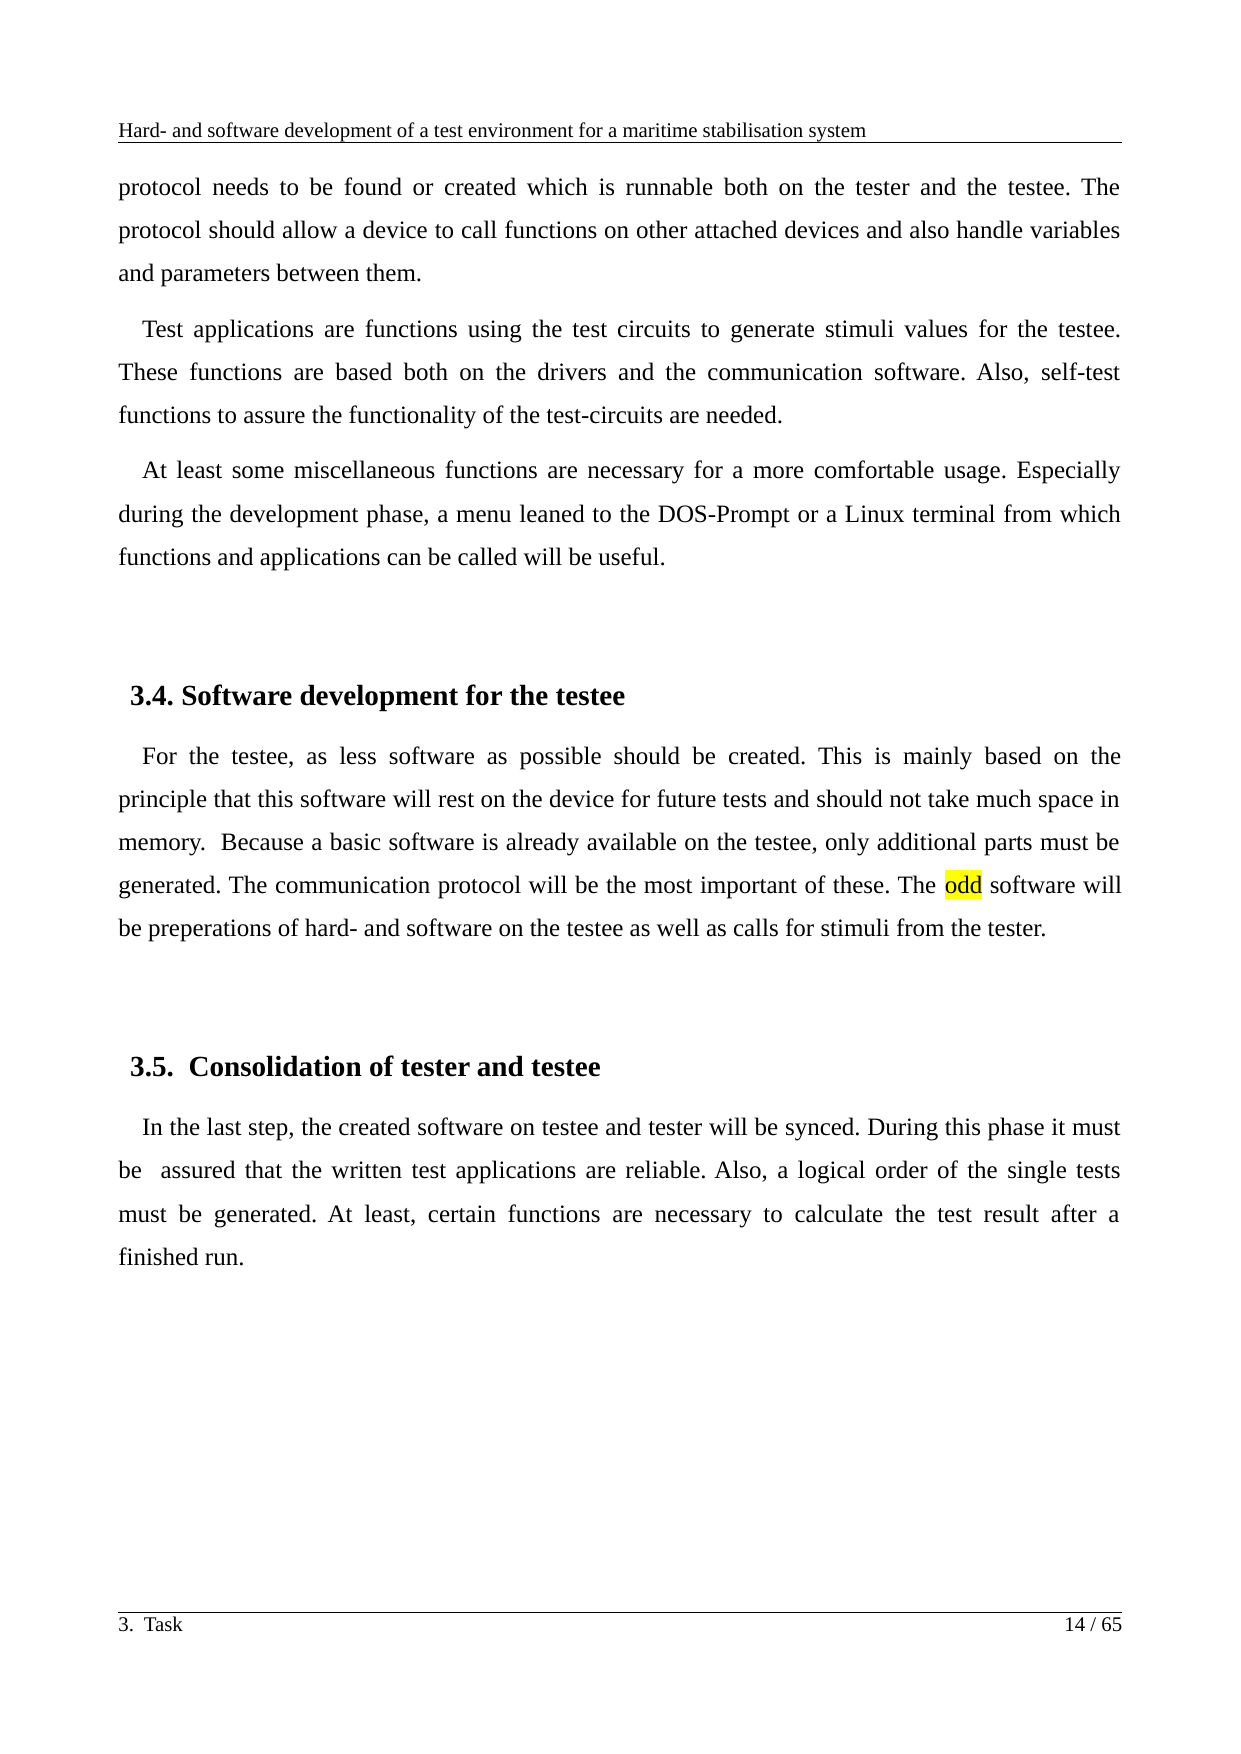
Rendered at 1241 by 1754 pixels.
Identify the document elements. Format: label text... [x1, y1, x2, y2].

text For the testee, as less software as possible should be created. This is mainly based on the principle that this software will rest on the device for future tests and should not take much space in memory. Because a basic software is already available on the testee, only additional parts must be generated. The communication protocol will be the most important of these. The odd software will be preperations of hard- and software on the testee as well as calls for stimuli from the tester. [118, 741, 1122, 942]
text At least some miscellaneous functions are necessary for a more comfortable usage. Especially during the development phase, a menu leaned to the DOS-Prompt or a Linux terminal from which functions and applications can be called will be useful. [118, 456, 1122, 571]
text In the last step, the created software on testee and tester will be synced. During this phase it must be assured that the written test applications are reliable. Also, a logical order of the single tests must be generated. At least, certain functions are necessary to calculate the test result after a finished run. [118, 1112, 1122, 1271]
text Test applications are functions using the test circuits to generate stimuli values for the testee. These functions are based both on the drivers and the communication software. Also, self-test functions to assure the functionality of the test-circuits are needed. [118, 314, 1122, 429]
text protocol needs to be found or created which is runnable both on the tester and the testee. The protocol should allow a device to call functions on other attached devices and also handle variables and parameters between them. [118, 172, 1122, 287]
subtitle Software development for the testee [118, 678, 1122, 712]
subtitle Consolidation of tester and testee [118, 1049, 1122, 1083]
